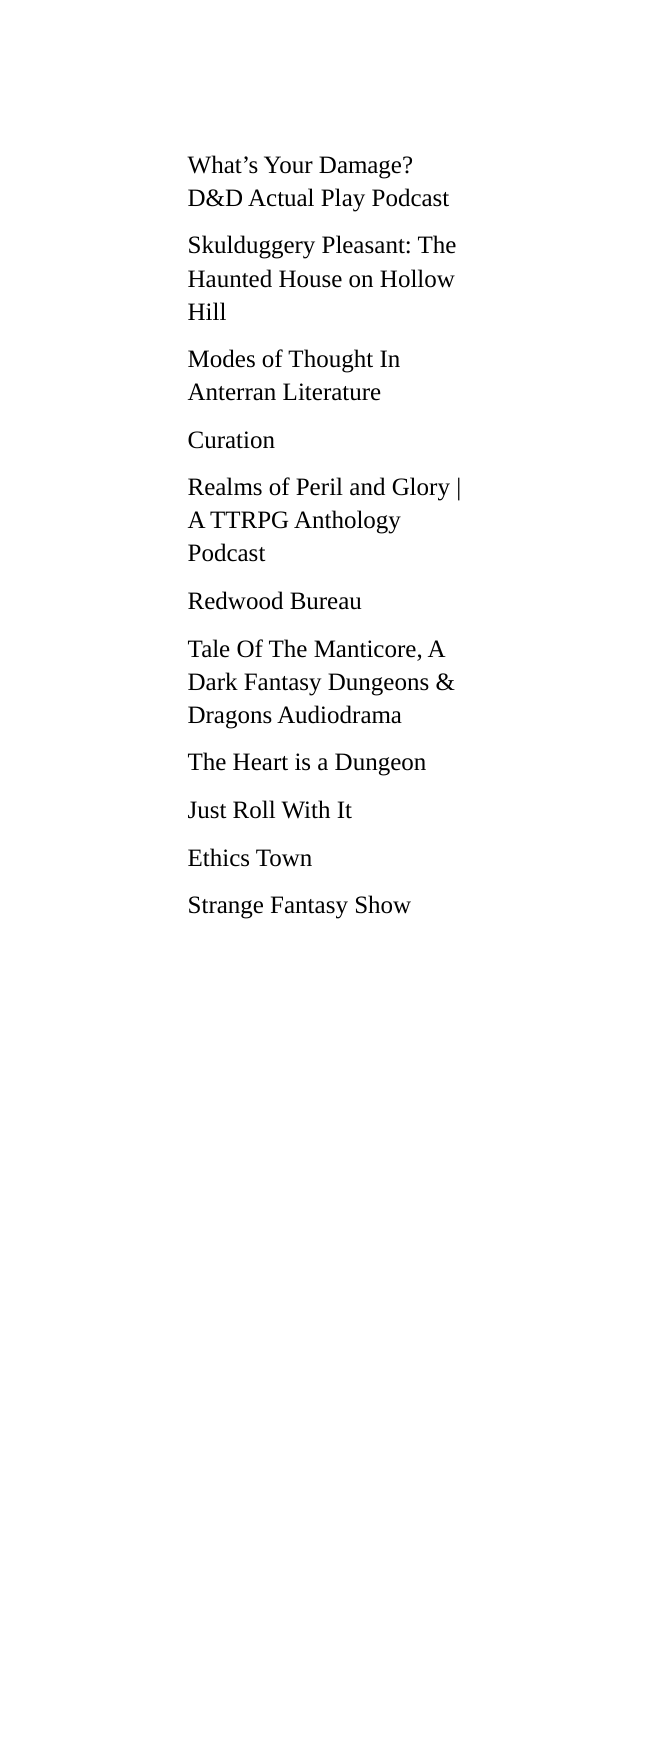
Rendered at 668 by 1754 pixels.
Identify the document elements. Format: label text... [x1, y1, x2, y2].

text Strange Fantasy Show [187, 890, 480, 919]
text What’s Your Damage? D&D Actual Play Podcast [187, 150, 480, 212]
text Modes of Thought In Anterran Literature [187, 344, 480, 406]
text Ethics Town [187, 843, 480, 871]
text Just Roll With It [187, 795, 480, 824]
text Curation [187, 425, 480, 454]
text Tale Of The Manticore, A Dark Fantasy Dungeons & Dragons Audiodrama [187, 634, 480, 728]
text Realms of Peril and Glory | A TTRPG Anthology Podcast [187, 472, 480, 567]
text The Heart is a Dungeon [187, 747, 480, 776]
text Redwood Bureau [187, 586, 480, 615]
text Skulduggery Pleasant: The Haunted House on Hollow Hill [187, 231, 480, 325]
